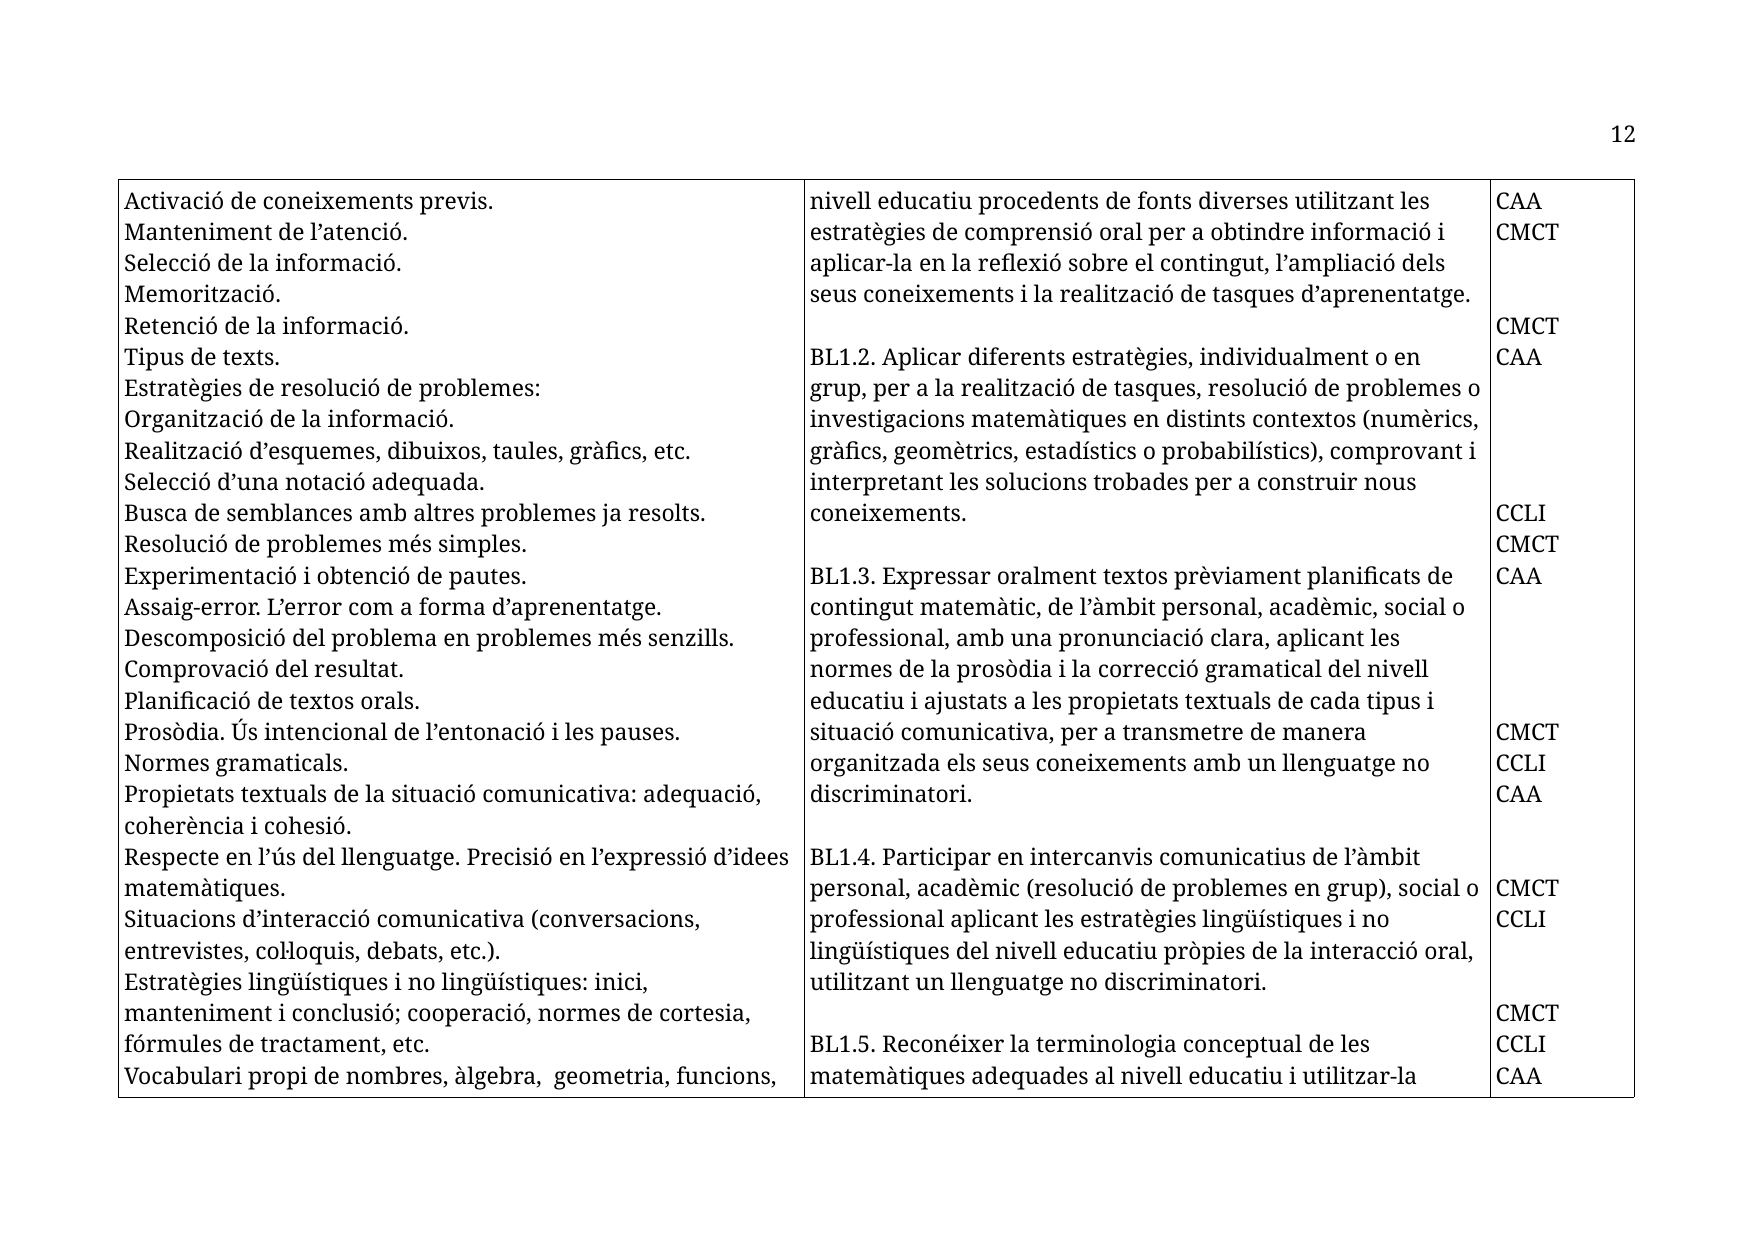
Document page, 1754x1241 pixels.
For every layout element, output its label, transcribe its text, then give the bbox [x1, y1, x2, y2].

table_cell Activació de coneixements previs. Manteniment de l’atenció. Selecció de la informació. Memorització. Retenció de la informació. Tipus de texts. Estratègies de resolució de problemes: Organització de la informació. Realització d’esquemes, dibuixos, taules, gràfics, etc. Selecció d’una notació adequada. Busca de semblances amb altres problemes ja resolts. Resolució de problemes més simples. Experimentació i obtenció de pautes. Assaig-error. L’error com a forma d’aprenentatge. Descomposició del problema en problemes més senzills. Comprovació del resultat. Planificació de textos orals. Prosòdia. Ús intencional de l’entonació i les pauses. Normes gramaticals. Propietats textuals de la situació comunicativa: adequació, coherència i cohesió. Respecte en l’ús del llenguatge. Precisió en l’expressió d’idees matemàtiques. Situacions d’interacció comunicativa (conversacions, entrevistes, col·loquis, debats, etc.). Estratègies lingüístiques i no lingüístiques: inici, manteniment i conclusió; cooperació, normes de cortesia, fórmules de tractament, etc. Vocabulari propi de nombres, àlgebra, geometria, funcions, [119, 180, 804, 1097]
table_cell nivell educatiu procedents de fonts diverses utilitzant les estratègies de comprensió oral per a obtindre informació i aplicar-la en la reflexió sobre el contingut, l’ampliació dels seus coneixements i la realització de tasques d’aprenentatge. BL1.2. Aplicar diferents estratègies, individualment o en grup, per a la realització de tasques, resolució de problemes o investigacions matemàtiques en distints contextos (numèrics, gràfics, geomètrics, estadístics o probabilístics), comprovant i interpretant les solucions trobades per a construir nous coneixements. BL1.3. Expressar oralment textos prèviament planificats de contingut matemàtic, de l’àmbit personal, acadèmic, social o professional, amb una pronunciació clara, aplicant les normes de la prosòdia i la correcció gramatical del nivell educatiu i ajustats a les propietats textuals de cada tipus i situació comunicativa, per a transmetre de manera organitzada els seus coneixements amb un llenguatge no discriminatori. BL1.4. Participar en intercanvis comunicatius de l’àmbit personal, acadèmic (resolució de problemes en grup), social o professional aplicant les estratègies lingüístiques i no lingüístiques del nivell educatiu pròpies de la interacció oral, utilitzant un llenguatge no discriminatori. BL1.5. Reconéixer la terminologia conceptual de les matemàtiques adequades al nivell educatiu i utilitzar-la [805, 180, 1490, 1097]
table_cell CAA CMCT CMCT CAA CCLI CMCT CAA CMCT CCLI CAA CMCT CCLI CMCT CCLI CAA [1491, 180, 1634, 1097]
